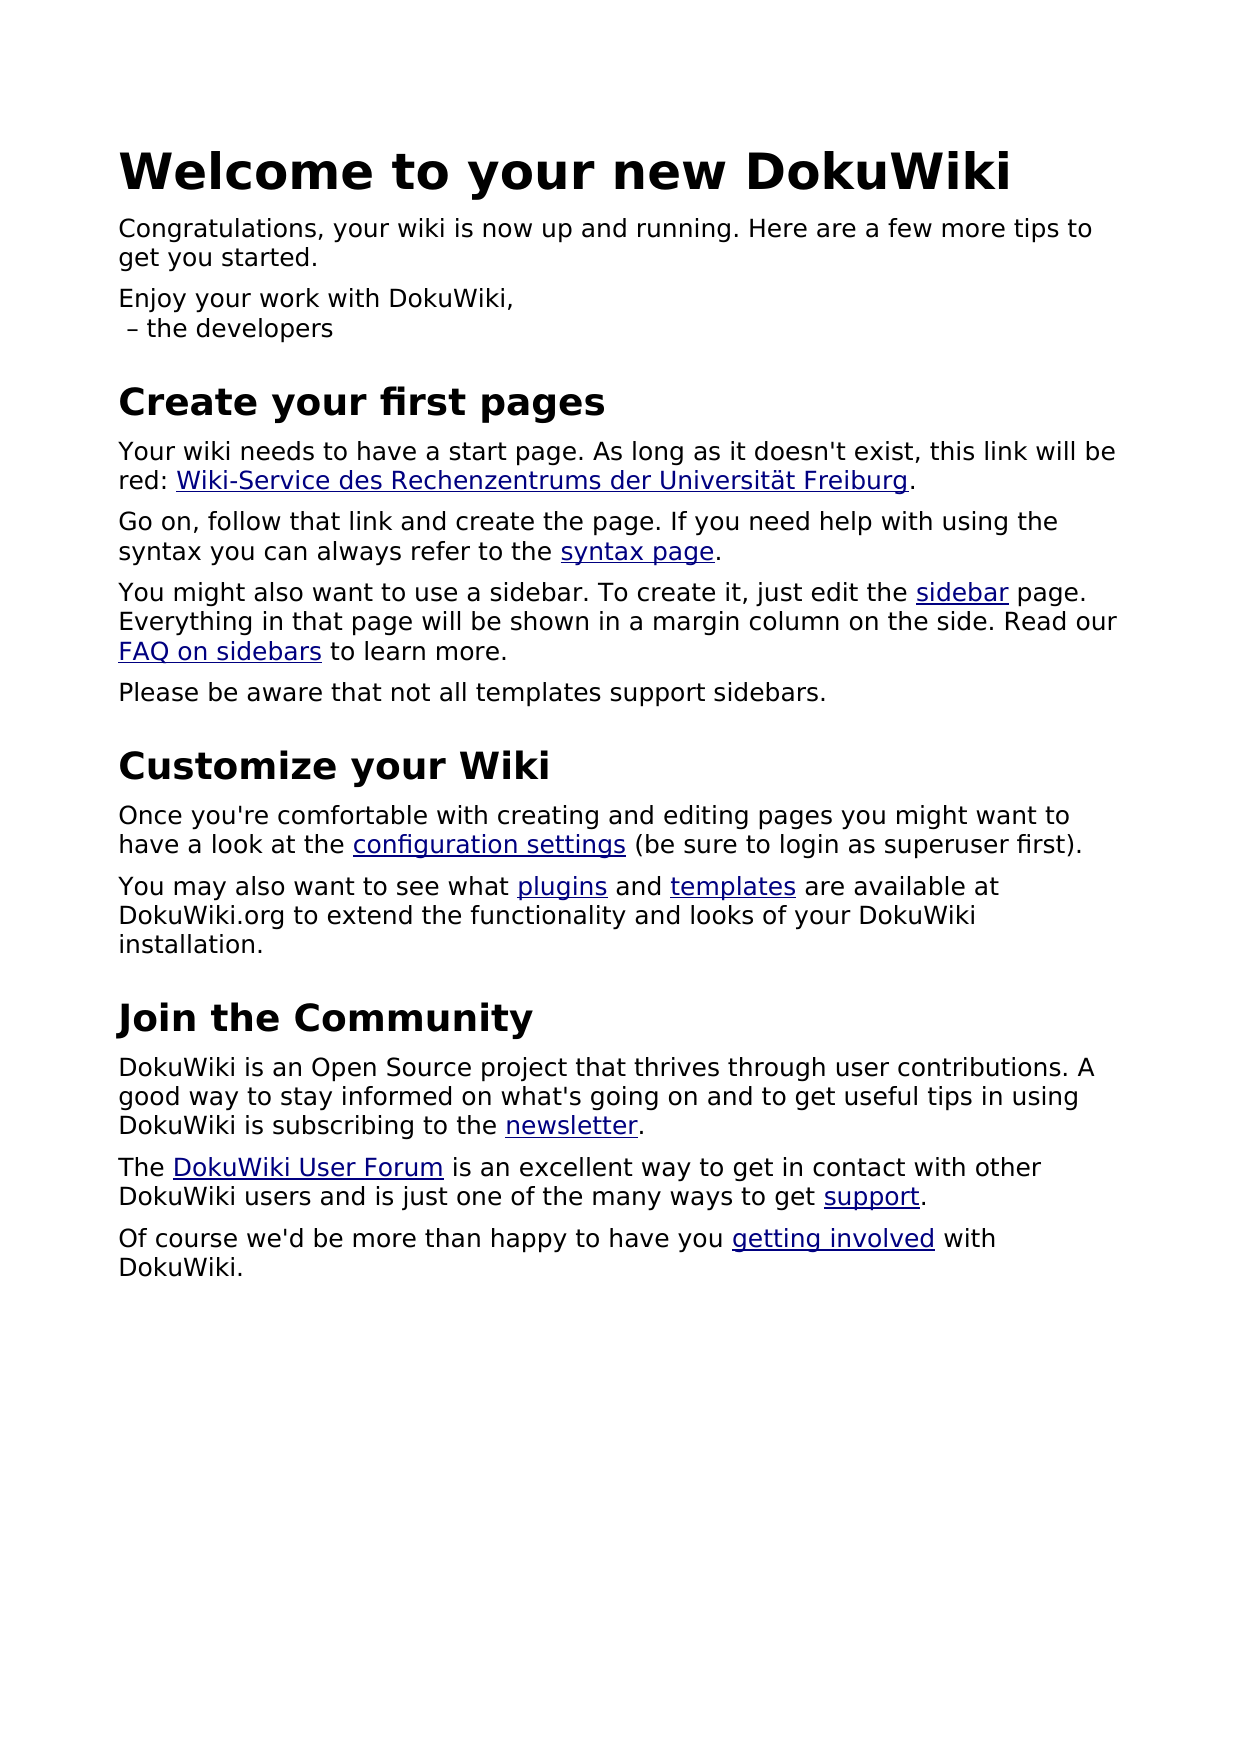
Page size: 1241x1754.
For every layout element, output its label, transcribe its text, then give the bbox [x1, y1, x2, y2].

subtitle Join the Community [118, 997, 1122, 1041]
subtitle Customize your Wiki [118, 745, 1122, 789]
subtitle Create your first pages [118, 381, 1122, 424]
text Once you're comfortable with creating and editing pages you might want to have a look at the configuration settings (be sure to login as superuser first). [118, 801, 1122, 859]
subtitle Welcome to your new DokuWiki [118, 143, 1122, 201]
text You might also want to use a sidebar. To create it, just edit the sidebar page. Everything in that page will be shown in a margin column on the side. Read our FAQ on sidebars to learn more. [118, 578, 1122, 666]
text Congratulations, your wiki is now up and running. Here are a few more tips to get you started. [118, 214, 1122, 272]
text Enjoy your work with DokuWiki, – the developers [118, 285, 1122, 343]
text DokuWiki is an Open Source project that thrives through user contributions. A good way to stay informed on what's going on and to get useful tips in using DokuWiki is subscribing to the newsletter. [118, 1053, 1122, 1141]
text The DokuWiki User Forum is an excellent way to get in contact with other DokuWiki users and is just one of the many ways to get support. [118, 1153, 1122, 1211]
text Go on, follow that link and create the page. If you need help with using the syntax you can always refer to the syntax page. [118, 507, 1122, 566]
text Of course we'd be more than happy to have you getting involved with DokuWiki. [118, 1224, 1122, 1282]
text You may also want to see what plugins and templates are available at DokuWiki.org to extend the functionality and looks of your DokuWiki installation. [118, 872, 1122, 959]
text Please be aware that not all templates support sidebars. [118, 678, 1122, 707]
text Your wiki needs to have a start page. As long as it doesn't exist, this link will be red: Wiki-Service des Rechenzentrums der Universität Freiburg. [118, 437, 1122, 495]
